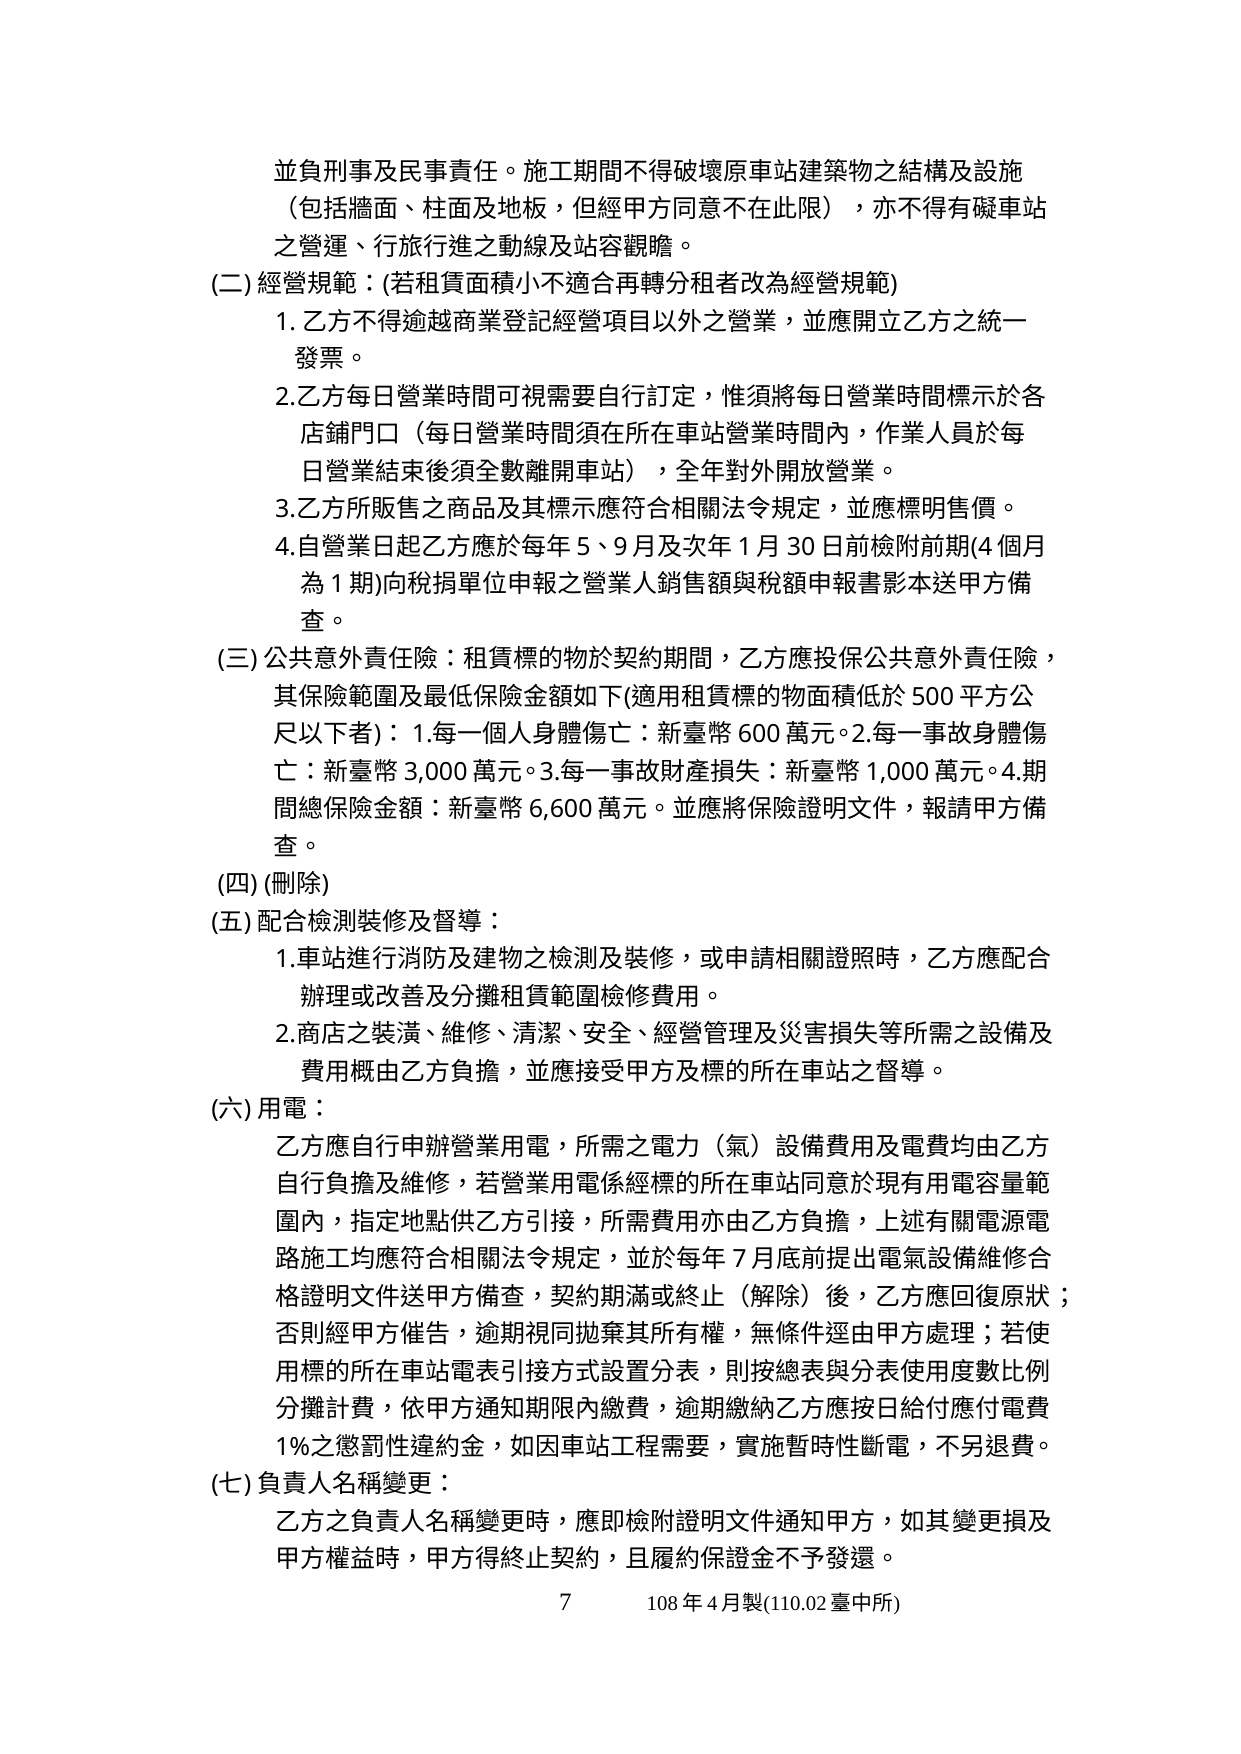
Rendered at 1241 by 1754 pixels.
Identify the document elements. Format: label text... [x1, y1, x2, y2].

text (四) (刪除) [211, 862, 1047, 900]
text (七) 負責人名稱變更： [211, 1462, 1047, 1500]
text (二) 經營規範：(若租賃面積小不適合再轉分租者改為經營規範) [211, 262, 1047, 300]
text 2.乙方每日營業時間可視需要自行訂定，惟須將每日營業時間標示於各店鋪門口（每日營業時間須在所在車站營業時間內，作業人員於每日營業結束後須全數離開車站），全年對外開放營業。 [275, 375, 1047, 487]
text 4.自營業日起乙方應於每年5、9月及次年1月30日前檢附前期(4個月為1期)向稅捐單位申報之營業人銷售額與稅額申報書影本送甲方備查。 [275, 525, 1047, 637]
text (三) 公共意外責任險：租賃標的物於契約期間，乙方應投保公共意外責任險，其保險範圍及最低保險金額如下(適用租賃標的物面積低於500平方公尺以下者)： 1.每一個人身體傷亡：新臺幣600萬元。2.每一事故身體傷亡：新臺幣3,000萬元。3.每一事故財產損失：新臺幣1,000萬元。4.期間總保險金額：新臺幣6,600萬元。並應將保險證明文件，報請甲方備查。 [211, 637, 1047, 862]
text (六) 用電： [211, 1087, 1047, 1125]
text (五) 配合檢測裝修及督導： [211, 900, 1047, 937]
text 乙方之負責人名稱變更時，應即檢附證明文件通知甲方，如其變更損及甲方權益時，甲方得終止契約，且履約保證金不予發還。 [275, 1500, 1053, 1575]
text 發票。 [275, 337, 1047, 375]
text 3.乙方所販售之商品及其標示應符合相關法令規定，並應標明售價。 [275, 487, 1047, 525]
text 2.商店之裝潢、維修、清潔、安全、經營管理及災害損失等所需之設備及費用概由乙方負擔，並應接受甲方及標的所在車站之督導。 [275, 1012, 1053, 1087]
text 1.車站進行消防及建物之檢測及裝修，或申請相關證照時，乙方應配合辦理或改善及分攤租賃範圍檢修費用。 [275, 937, 1053, 1012]
text 並負刑事及民事責任。施工期間不得破壞原車站建築物之結構及設施（包括牆面、柱面及地板，但經甲方同意不在此限），亦不得有礙車站之營運、行旅行進之動線及站容觀瞻。 [211, 150, 1047, 262]
text 1. 乙方不得逾越商業登記經營項目以外之營業，並應開立乙方之統一 [275, 300, 1047, 337]
text 乙方應自行申辦營業用電，所需之電力（氣）設備費用及電費均由乙方自行負擔及維修，若營業用電係經標的所在車站同意於現有用電容量範圍內，指定地點供乙方引接，所需費用亦由乙方負擔，上述有關電源電路施工均應符合相關法令規定，並於每年7月底前提出電氣設備維修合格證明文件送甲方備查，契約期滿或終止（解除）後，乙方應回復原狀；否則經甲方催告，逾期視同拋棄其所有權，無條件逕由甲方處理；若使用標的所在車站電表引接方式設置分表，則按總表與分表使用度數比例分攤計費，依甲方通知期限內繳費，逾期繳納乙方應按日給付應付電費1%之懲罰性違約金，如因車站工程需要，實施暫時性斷電，不另退費。 [275, 1125, 1053, 1462]
